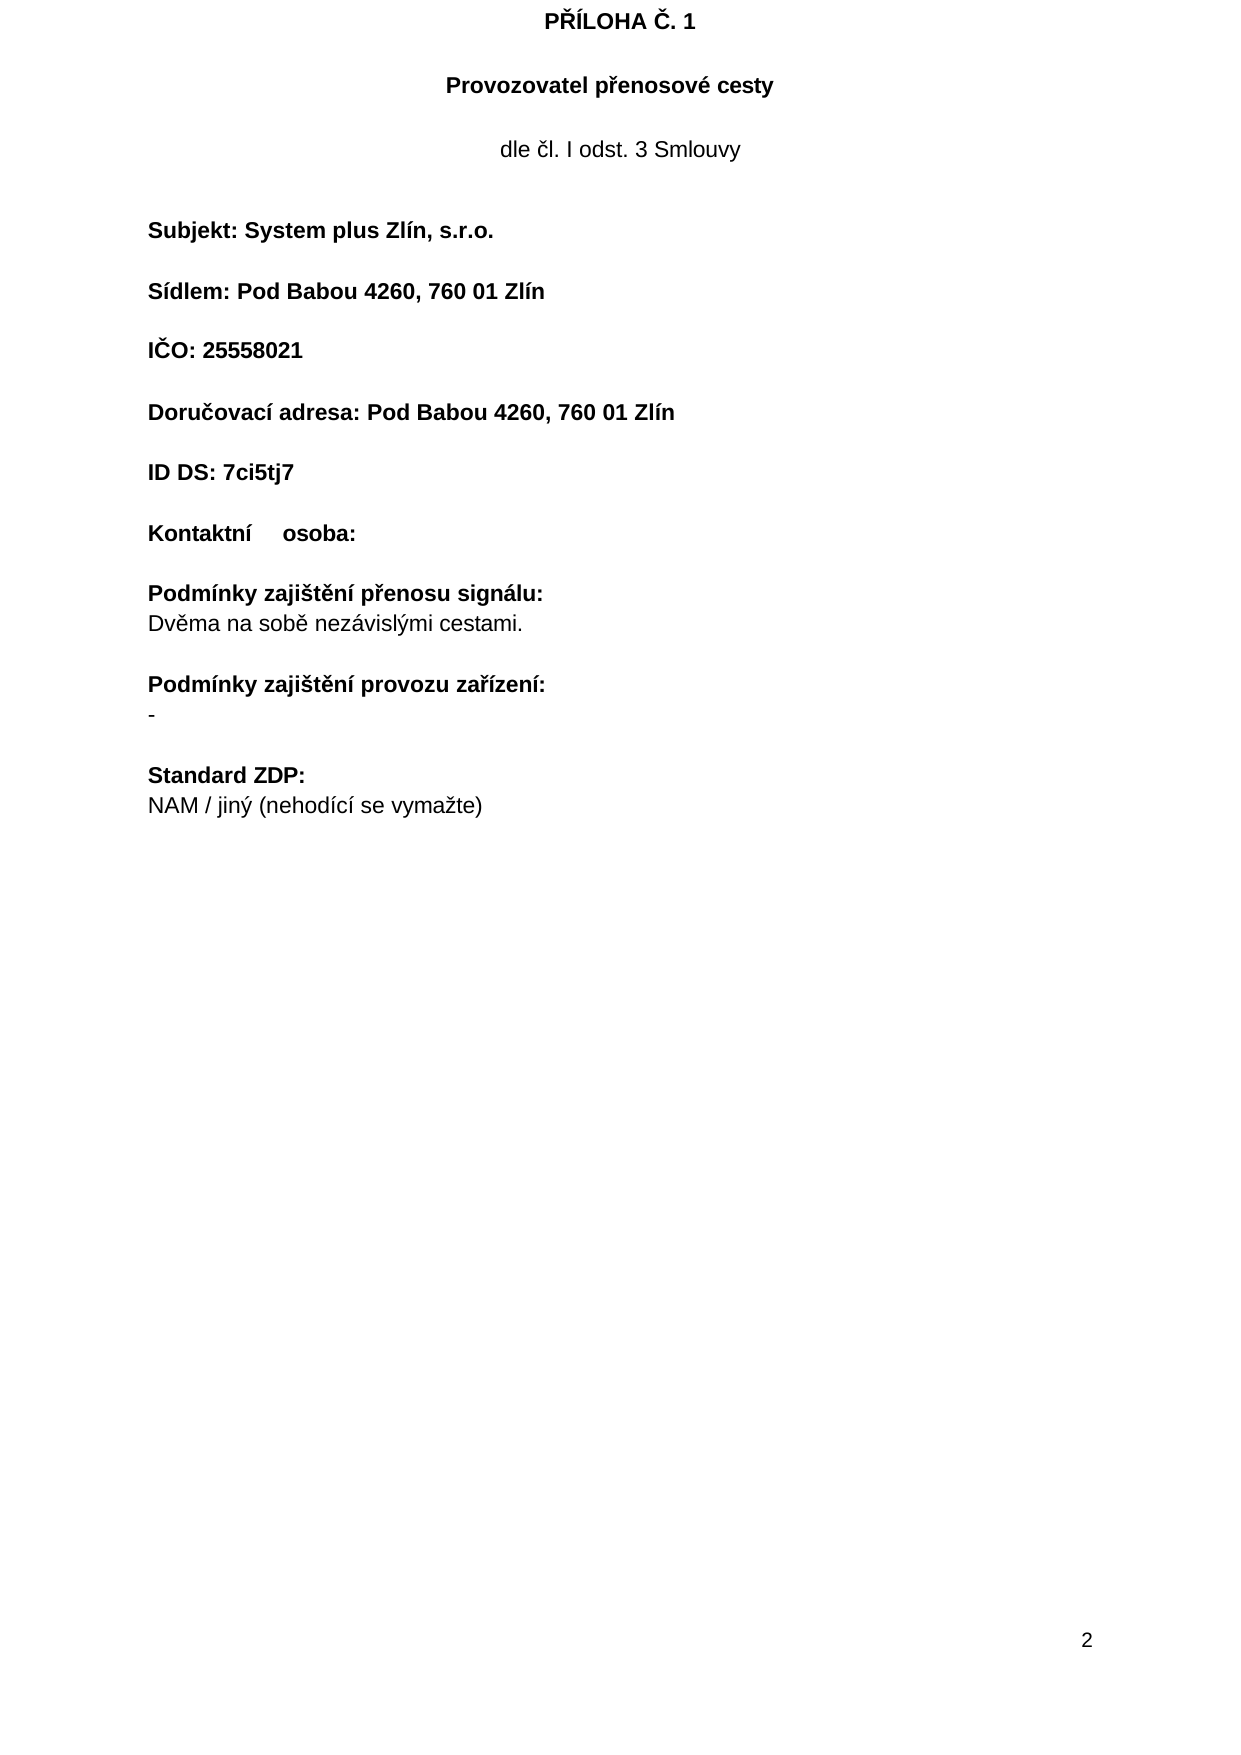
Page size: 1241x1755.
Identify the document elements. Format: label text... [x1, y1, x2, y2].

subtitle IČO: 25558021 [148, 338, 1108, 364]
text - [148, 701, 1108, 727]
subtitle PŘÍLOHA Č. 1 [139, 8, 1102, 34]
text dle čl. I odst. 3 Smlouvy [139, 136, 1102, 162]
subtitle Podmínky zajištění provozu zařízení: [148, 671, 1108, 697]
subtitle Standard ZDP: [148, 762, 1108, 788]
text Subjekt: System plus Zlín, s.r.o. Sídlem: Pod Babou 4260, 760 01 Zlín [148, 217, 575, 304]
text NAM / jiný (nehodící se vymažte) [148, 792, 1108, 818]
subtitle Provozovatel přenosové cesty [118, 72, 1102, 98]
text Dvěma na sobě nezávislými cestami. [148, 610, 1108, 637]
subtitle Podmínky zajištění přenosu signálu: [148, 580, 1108, 606]
text Kontaktní osoba: [148, 519, 855, 546]
subtitle Doručovací adresa: Pod Babou 4260, 760 01 Zlín ID DS: 7ci5tj7 [148, 398, 692, 485]
